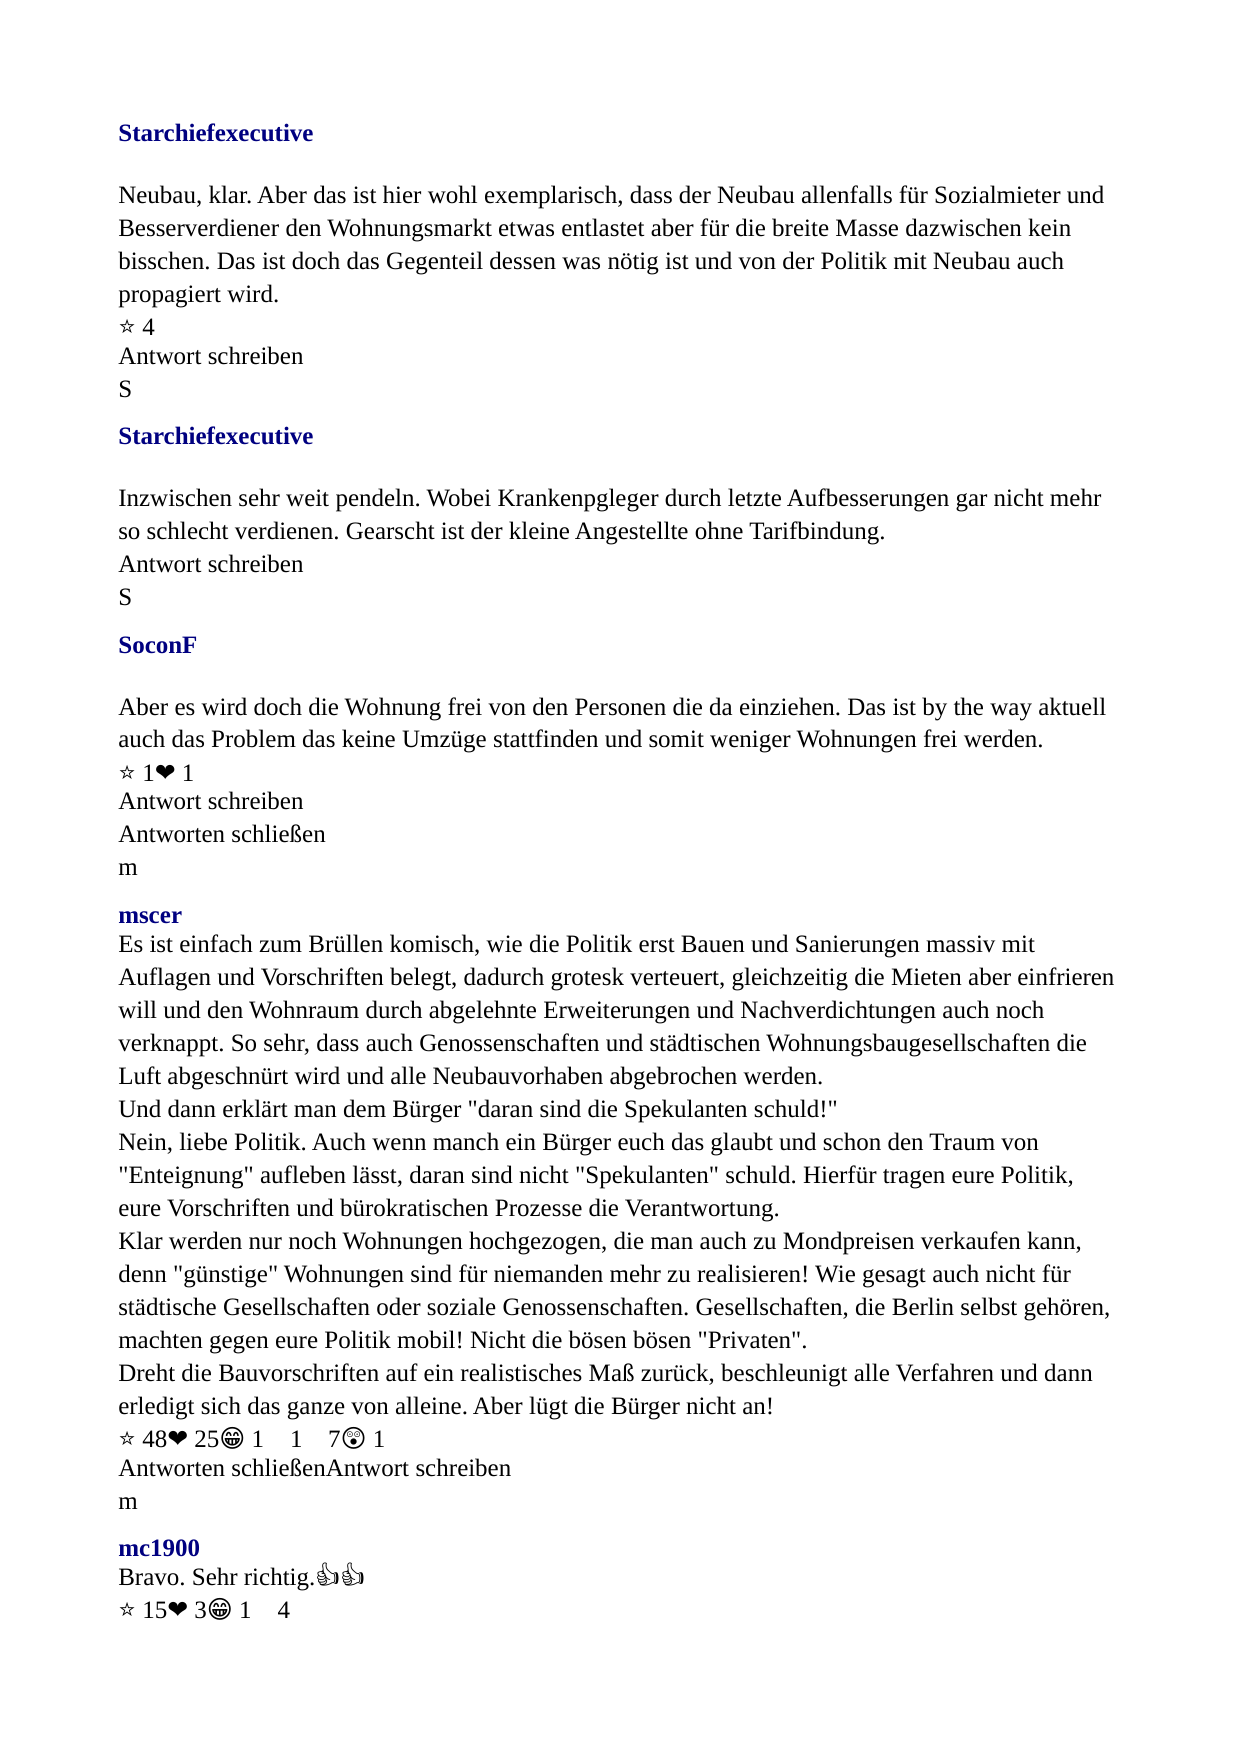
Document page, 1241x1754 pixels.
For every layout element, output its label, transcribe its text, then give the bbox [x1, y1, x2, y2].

text Es ist einfach zum Brüllen komisch, wie die Politik erst Bauen und Sanierungen massiv mit Auflagen und Vorschriften belegt, dadurch grotesk verteuert, gleichzeitig die Mieten aber einfrieren will und den Wohnraum durch abgelehnte Erweiterungen und Nachverdichtungen auch noch verknappt. So sehr, dass auch Genossenschaften und städtischen Wohnungsbaugesellschaften die Luft abgeschnürt wird und alle Neubauvorhaben abgebrochen werden. [118, 929, 1122, 1089]
text m [118, 1486, 1122, 1514]
text Klar werden nur noch Wohnungen hochgezogen, die man auch zu Mondpreisen verkaufen kann, denn "günstige" Wohnungen sind für niemanden mehr zu realisieren! Wie gesagt auch nicht für städtische Gesellschaften oder soziale Genossenschaften. Gesellschaften, die Berlin selbst gehören, machten gegen eure Politik mobil! Nicht die bösen bösen "Privaten". [118, 1226, 1122, 1354]
text S [118, 582, 1122, 611]
text S [118, 374, 1122, 402]
text Antwort schreiben [118, 341, 1122, 369]
text Neubau, klar. Aber das ist hier wohl exemplarisch, dass der Neubau allenfalls für Sozialmieter und Besserverdiener den Wohnungsmarkt etwas entlastet aber für die breite Masse dazwischen kein bisschen. Das ist doch das Gegenteil dessen was nötig ist und von der Politik mit Neubau auch propagiert wird. [118, 180, 1122, 308]
text ⭐️ 4 [118, 312, 1122, 341]
text Bravo. Sehr richtig.👍👍 [118, 1562, 1122, 1591]
text m [118, 852, 1122, 881]
text Antworten schließenAntwort schreiben [118, 1453, 1122, 1482]
subtitle Starchiefexecutive [118, 421, 1122, 450]
text Antworten schließen [118, 819, 1122, 848]
text ⭐️ 15❤️ 3😁 1🤨 4 [118, 1595, 1122, 1624]
text Dreht die Bauvorschriften auf ein realistisches Maß zurück, beschleunigt alle Verfahren und dann erledigt sich das ganze von alleine. Aber lügt die Bürger nicht an! [118, 1358, 1122, 1420]
text ⭐️ 48❤️ 25😁 1🙁 1🤨 7😲 1 [118, 1424, 1122, 1453]
text Antwort schreiben [118, 549, 1122, 578]
text Und dann erklärt man dem Bürger "daran sind die Spekulanten schuld!" [118, 1094, 1122, 1123]
subtitle SoconF [118, 630, 1122, 658]
text ⭐️ 1❤️ 1 [118, 758, 1122, 786]
subtitle mscer [118, 900, 1122, 929]
text Nein, liebe Politik. Auch wenn manch ein Bürger euch das glaubt und schon den Traum von "Enteignung" aufleben lässt, daran sind nicht "Spekulanten" schuld. Hierfür tragen eure Politik, eure Vorschriften und bürokratischen Prozesse die Verantwortung. [118, 1127, 1122, 1222]
subtitle mc1900 [118, 1533, 1122, 1562]
subtitle Starchiefexecutive [118, 118, 1122, 147]
text Inzwischen sehr weit pendeln. Wobei Krankenpgleger durch letzte Aufbesserungen gar nicht mehr so schlecht verdienen. Gearscht ist der kleine Angestellte ohne Tarifbindung. [118, 483, 1122, 545]
text Antwort schreiben [118, 786, 1122, 815]
text Aber es wird doch die Wohnung frei von den Personen die da einziehen. Das ist by the way aktuell auch das Problem das keine Umzüge stattfinden und somit weniger Wohnungen frei werden. [118, 692, 1122, 753]
